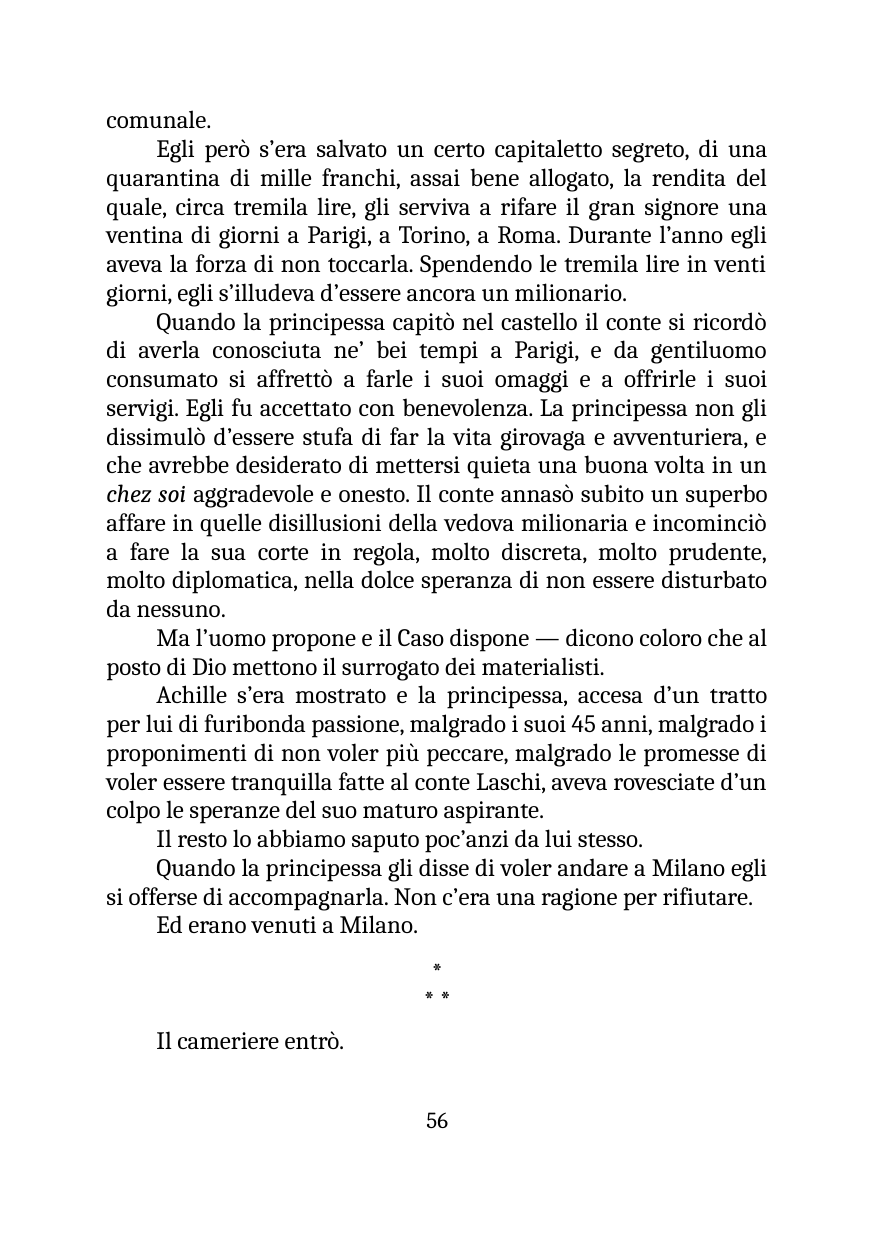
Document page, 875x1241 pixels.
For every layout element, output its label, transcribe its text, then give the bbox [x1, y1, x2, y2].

text * * * [106, 958, 768, 1015]
text Egli però s’era salvato un certo capitaletto segreto, di una quarantina di mille franchi, assai bene allogato, la rendita del quale, circa tremila lire, gli serviva a rifare il gran signore una ventina di giorni a Parigi, a Torino, a Roma. Durante l’anno egli aveva la forza di non toccarla. Spendendo le tremila lire in venti giorni, egli s’illudeva d’essere ancora un milionario. [106, 135, 768, 307]
text Il resto lo abbiamo saputo poc’anzi da lui stesso. [106, 825, 768, 854]
text comunale. [106, 106, 768, 135]
text Il cameriere entrò. [106, 1027, 768, 1056]
text Quando la principessa capitò nel castello il conte si ricordò di averla conosciuta ne’ bei tempi a Parigi, e da gentiluomo consumato si affrettò a farle i suoi omaggi e a offrirle i suoi servigi. Egli fu accettato con benevolenza. La principessa non gli dissimulò d’essere stufa di far la vita girovaga e avventuriera, e che avrebbe desiderato di mettersi quieta una buona volta in un chez soi aggradevole e onesto. Il conte annasò subito un superbo affare in quelle disillusioni della vedova milionaria e incominciò a fare la sua corte in regola, molto discreta, molto prudente, molto diplomatica, nella dolce speranza di non essere disturbato da nessuno. [106, 307, 768, 624]
text Achille s’era mostrato e la principessa, accesa d’un tratto per lui di furibonda passione, malgrado i suoi 45 anni, malgrado i proponimenti di non voler più peccare, malgrado le promesse di voler essere tranquilla fatte al conte Laschi, aveva rovesciate d’un colpo le speranze del suo maturo aspirante. [106, 681, 768, 825]
text Ed erano venuti a Milano. [106, 911, 768, 940]
text Quando la principessa gli disse di voler andare a Milano egli si offerse di accompagnarla. Non c’era una ragione per rifiutare. [106, 854, 768, 911]
text Ma l’uomo propone e il Caso dispone — dicono coloro che al posto di Dio mettono il surrogato dei materialisti. [106, 624, 768, 681]
